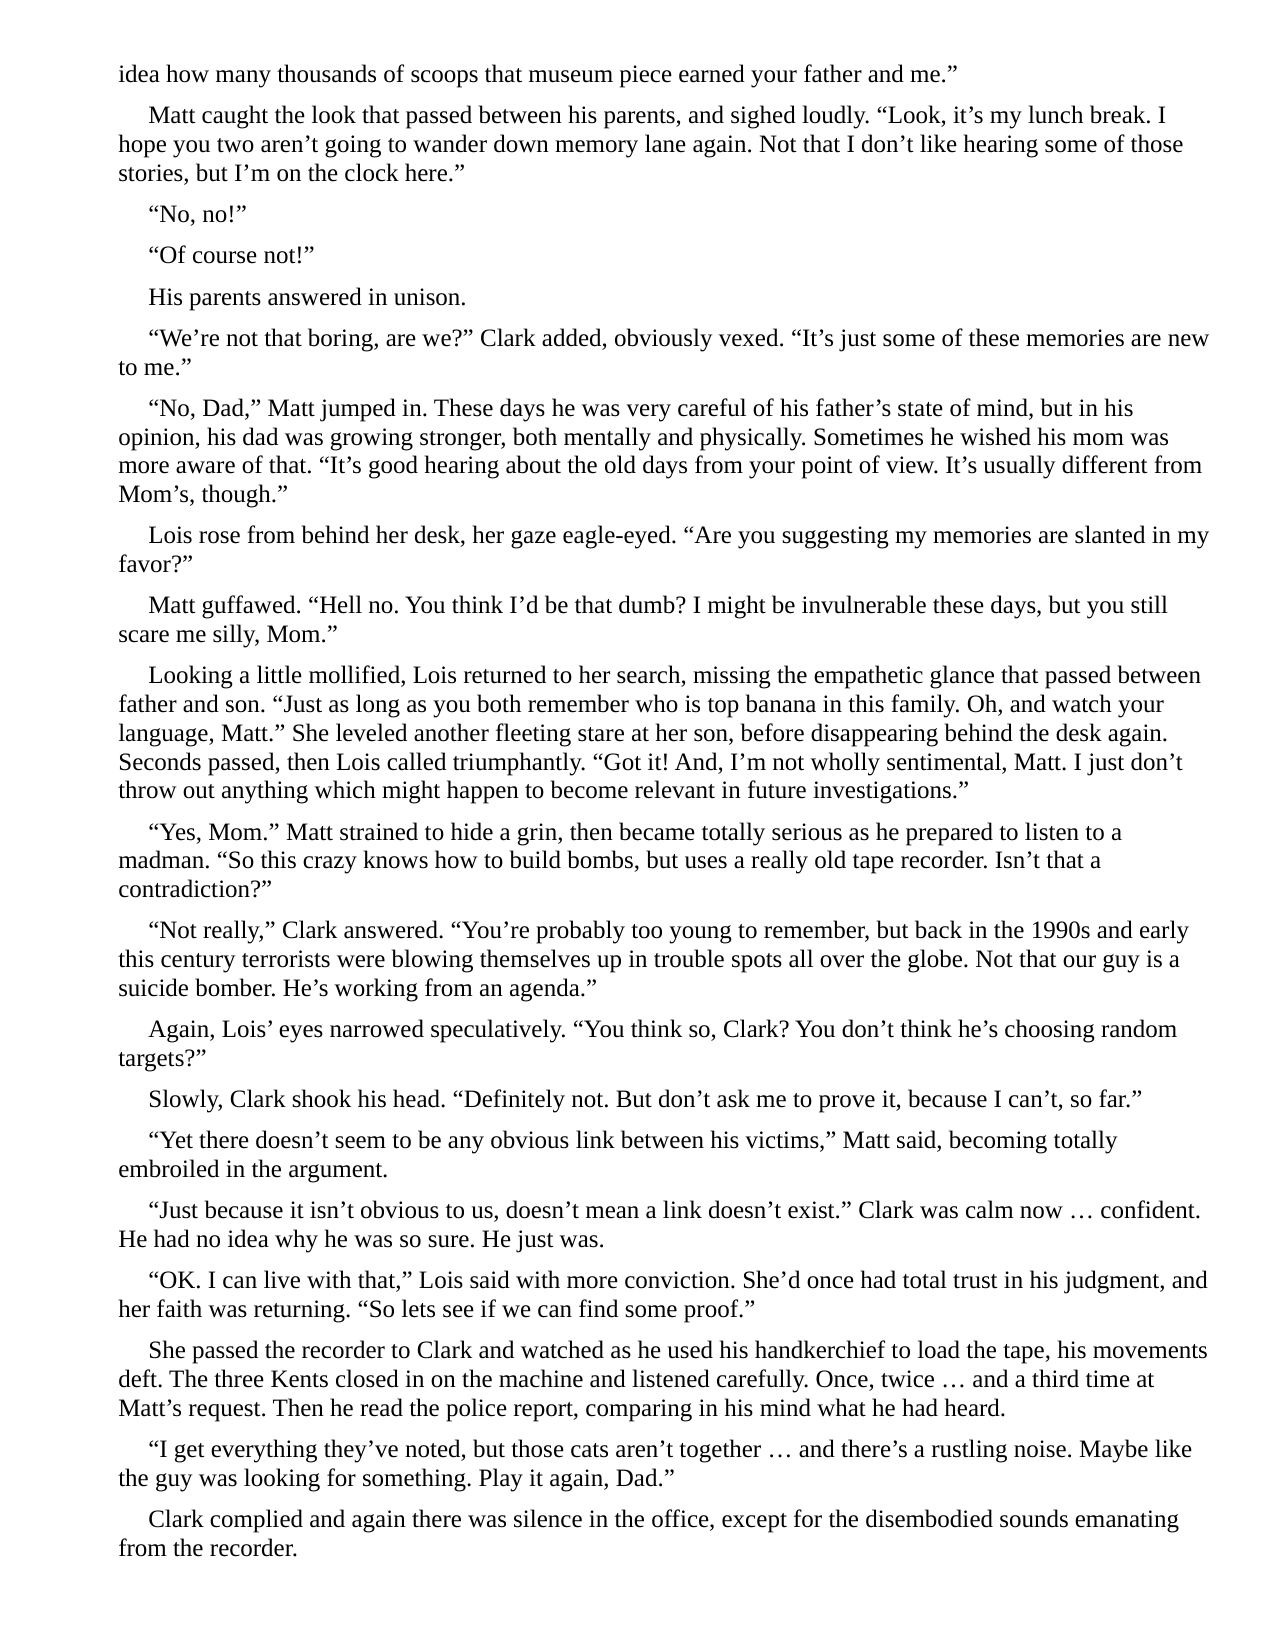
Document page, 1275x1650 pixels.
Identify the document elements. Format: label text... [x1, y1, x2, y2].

text She passed the recorder to Clark and watched as he used his handkerchief to load the tape, his movements deft. The three Kents closed in on the machine and listened carefully. Once, twice … and a third time at Matt’s request. Then he read the police report, comparing in his mind what he had heard. [118, 1335, 1216, 1422]
text “No, no!” [118, 199, 1216, 228]
text “I get everything they’ve noted, but those cats aren’t together … and there’s a rustling noise. Maybe like the guy was looking for something. Play it again, Dad.” [118, 1434, 1216, 1492]
text His parents answered in unison. [118, 282, 1216, 310]
text “We’re not that boring, are we?” Clark added, obviously vexed. “It’s just some of these memories are new to me.” [118, 323, 1216, 380]
text Slowly, Clark shook his head. “Definitely not. But don’t ask me to prove it, because I can’t, so far.” [118, 1084, 1216, 1113]
text “OK. I can live with that,” Lois said with more conviction. She’d once had total trust in his judgment, and her faith was returning. “So lets see if we can find some proof.” [118, 1265, 1216, 1323]
text Lois rose from behind her desk, her gaze eagle-eyed. “Are you suggesting my memories are slanted in my favor?” [118, 520, 1216, 578]
text “Of course not!” [118, 240, 1216, 269]
text Again, Lois’ eyes narrowed speculatively. “You think so, Clark? You don’t think he’s choosing random targets?” [118, 1014, 1216, 1072]
text “Just because it isn’t obvious to us, doesn’t mean a link doesn’t exist.” Clark was calm now … confident. He had no idea why he was so sure. He just was. [118, 1195, 1216, 1253]
text Matt guffawed. “Hell no. You think I’d be that dumb? I might be invulnerable these days, but you still scare me silly, Mom.” [118, 590, 1216, 648]
text idea how many thousands of scoops that museum piece earned your father and me.” [118, 59, 1216, 88]
text “Not really,” Clark answered. “You’re probably too young to remember, but back in the 1990s and early this century terrorists were blowing themselves up in trouble spots all over the globe. Not that our guy is a suicide bomber. He’s working from an agenda.” [118, 915, 1216, 1002]
text Looking a little mollified, Lois returned to her search, missing the empathetic glance that passed between father and son. “Just as long as you both remember who is top banana in this family. Oh, and watch your language, Matt.” She leveled another fleeting stare at her son, before disappearing behind the desk again. Seconds passed, then Lois called triumphantly. “Got it! And, I’m not wholly sentimental, Matt. I just don’t throw out anything which might happen to become relevant in future investigations.” [118, 660, 1216, 804]
text Matt caught the look that passed between his parents, and sighed loudly. “Look, it’s my lunch break. I hope you two aren’t going to wander down memory lane again. Not that I don’t like hearing some of those stories, but I’m on the clock here.” [118, 100, 1216, 187]
text Clark complied and again there was silence in the office, except for the disembodied sounds emanating from the recorder. [118, 1504, 1216, 1562]
text “Yet there doesn’t seem to be any obvious link between his victims,” Matt said, becoming totally embroiled in the argument. [118, 1125, 1216, 1183]
text “No, Dad,” Matt jumped in. These days he was very careful of his father’s state of mind, but in his opinion, his dad was growing stronger, both mentally and physically. Sometimes he wished his mom was more aware of that. “It’s good hearing about the old days from your point of view. It’s usually different from Mom’s, though.” [118, 393, 1216, 508]
text “Yes, Mom.” Matt strained to hide a grin, then became totally serious as he prepared to listen to a madman. “So this crazy knows how to build bombs, but uses a really old tape recorder. Isn’t that a contradiction?” [118, 817, 1216, 903]
